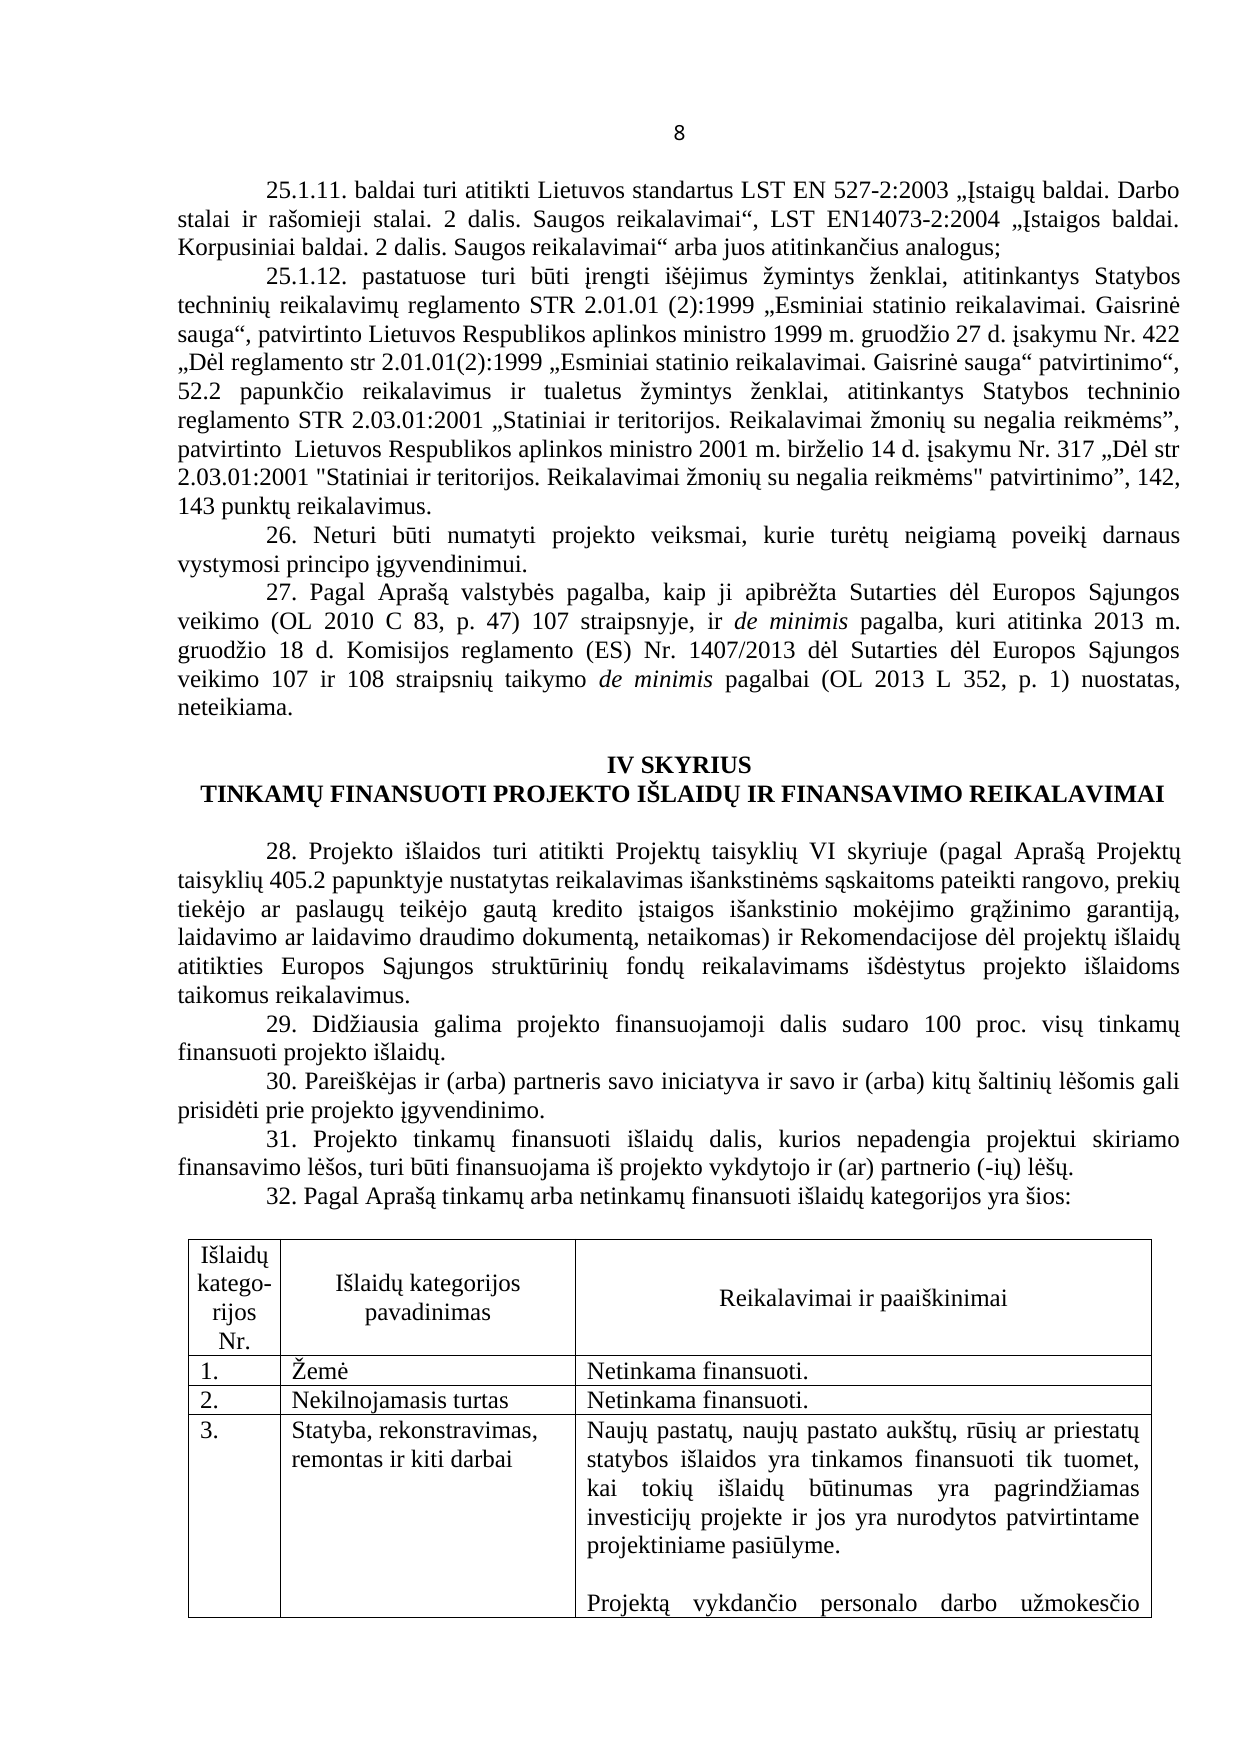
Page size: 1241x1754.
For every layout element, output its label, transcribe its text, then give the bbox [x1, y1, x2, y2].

table_header Išlaidų kategorijos pavadinimas [281, 1240, 575, 1355]
table_cell Netinkama finansuoti. [576, 1356, 1151, 1384]
table_cell Žemė [281, 1356, 575, 1384]
text 27. Pagal Aprašą valstybės pagalba, kaip ji apibrėžta Sutarties dėl Europos Sąjungos veikimo (OL 2010 C 83, p. 47) 107 straipsnyje, ir de minimis pagalba, kuri atitinka 2013 m. gruodžio 18 d. Komisijos reglamento (ES) Nr. 1407/2013 dėl Sutarties dėl Europos Sąjungos veikimo 107 ir 108 straipsnių taikymo de minimis pagalbai (OL 2013 L 352, p. 1) nuostatas, neteikiama. [177, 577, 1181, 721]
table_cell Nekilnojamasis turtas [281, 1386, 575, 1414]
text 32. Pagal Aprašą tinkamų arba netinkamų finansuoti išlaidų kategorijos yra šios: [177, 1181, 1181, 1210]
table_cell 1. [189, 1356, 280, 1384]
table_header Reikalavimai ir paaiškinimai [576, 1240, 1151, 1355]
text IV SKYRIUS [177, 750, 1181, 779]
table_cell 2. [189, 1386, 280, 1414]
text 28. Projekto išlaidos turi atitikti Projektų taisyklių VI skyriuje (pagal Aprašą Projektų taisyklių 405.2 papunktyje nustatytas reikalavimas išankstinėms sąskaitoms pateikti rangovo, prekių tiekėjo ar paslaugų teikėjo gautą kredito įstaigos išankstinio mokėjimo grąžinimo garantiją, laidavimo ar laidavimo draudimo dokumentą, netaikomas) ir Rekomendacijose dėl projektų išlaidų atitikties Europos Sąjungos struktūrinių fondų reikalavimams išdėstytus projekto išlaidoms taikomus reikalavimus. [177, 836, 1181, 1009]
text 31. Projekto tinkamų finansuoti išlaidų dalis, kurios nepadengia projektui skiriamo finansavimo lėšos, turi būti finansuojama iš projekto vykdytojo ir (ar) partnerio (-ių) lėšų. [177, 1124, 1181, 1181]
table_cell Naujų pastatų, naujų pastato aukštų, rūsių ar priestatų statybos išlaidos yra tinkamos finansuoti tik tuomet, kai tokių išlaidų būtinumas yra pagrindžiamas investicijų projekte ir jos yra nurodytos patvirtintame projektiniame pasiūlyme. Projektą vykdančio personalo darbo užmokesčio [576, 1415, 1151, 1617]
table_header Išlaidų katego-rijos Nr. [189, 1240, 280, 1355]
table_cell 3. [189, 1415, 280, 1617]
text 30. Pareiškėjas ir (arba) partneris savo iniciatyva ir savo ir (arba) kitų šaltinių lėšomis gali prisidėti prie projekto įgyvendinimo. [177, 1066, 1181, 1124]
text TINKAMŲ FINANSUOTI PROJEKTO IŠLAIDŲ IR FINANSAVIMO REIKALAVIMAI [177, 779, 1181, 807]
text 25.1.11. baldai turi atitikti Lietuvos standartus LST EN 527-2:2003 „Įstaigų baldai. Darbo stalai ir rašomieji stalai. 2 dalis. Saugos reikalavimai“, LST EN14073-2:2004 „Įstaigos baldai. Korpusiniai baldai. 2 dalis. Saugos reikalavimai“ arba juos atitinkančius analogus; [177, 175, 1181, 261]
text 29. Didžiausia galima projekto finansuojamoji dalis sudaro 100 proc. visų tinkamų finansuoti projekto išlaidų. [177, 1009, 1181, 1066]
text 26. Neturi būti numatyti projekto veiksmai, kurie turėtų neigiamą poveikį darnaus vystymosi principo įgyvendinimui. [177, 520, 1181, 577]
text 25.1.12. pastatuose turi būti įrengti išėjimus žymintys ženklai, atitinkantys Statybos techninių reikalavimų reglamento STR 2.01.01 (2):1999 „Esminiai statinio reikalavimai. Gaisrinė sauga“, patvirtinto Lietuvos Respublikos aplinkos ministro 1999 m. gruodžio 27 d. įsakymu Nr. 422 „Dėl reglamento str 2.01.01(2):1999 „Esminiai statinio reikalavimai. Gaisrinė sauga“ patvirtinimo“, 52.2 papunkčio reikalavimus ir tualetus žymintys ženklai, atitinkantys Statybos techninio reglamento STR 2.03.01:2001 „Statiniai ir teritorijos. Reikalavimai žmonių su negalia reikmėms”, patvirtinto Lietuvos Respublikos aplinkos ministro 2001 m. birželio 14 d. įsakymu Nr. 317 „Dėl str 2.03.01:2001 "Statiniai ir teritorijos. Reikalavimai žmonių su negalia reikmėms" patvirtinimo”, 142, 143 punktų reikalavimus. [177, 261, 1181, 520]
table_cell Statyba, rekonstravimas, remontas ir kiti darbai [281, 1415, 575, 1617]
table_cell Netinkama finansuoti. [576, 1386, 1151, 1414]
